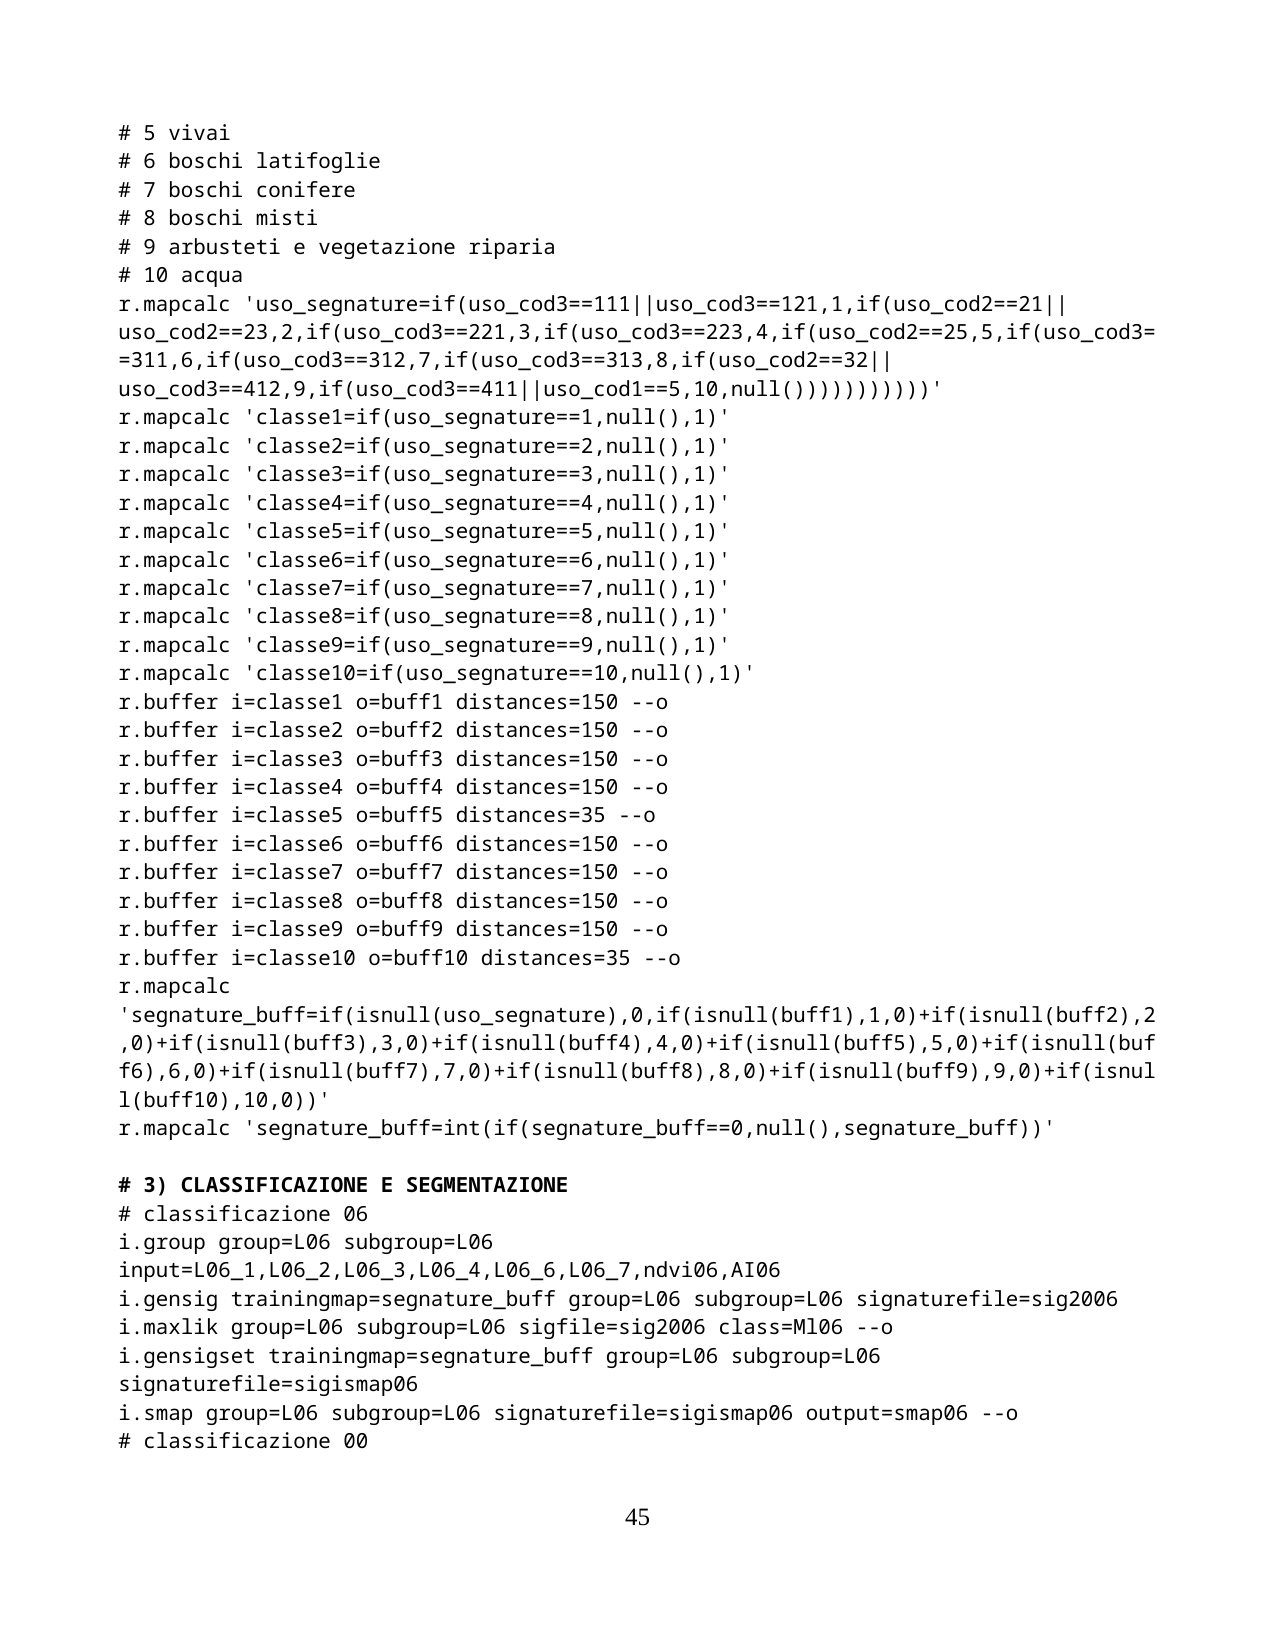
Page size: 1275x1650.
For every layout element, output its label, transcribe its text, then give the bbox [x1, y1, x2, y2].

text i.smap group=L06 subgroup=L06 signaturefile=sigismap06 output=smap06 --o [118, 1398, 1157, 1426]
text # 3) CLASSIFICAZIONE E SEGMENTAZIONE [118, 1170, 1157, 1199]
text r.mapcalc 'classe10=if(uso_segnature==10,null(),1)' [118, 658, 1157, 687]
text r.mapcalc 'classe9=if(uso_segnature==9,null(),1)' [118, 630, 1157, 658]
text r.buffer i=classe3 o=buff3 distances=150 --o [118, 744, 1157, 772]
text r.buffer i=classe8 o=buff8 distances=150 --o [118, 886, 1157, 914]
text # classificazione 00 [118, 1426, 1157, 1455]
text r.buffer i=classe5 o=buff5 distances=35 --o [118, 801, 1157, 829]
text r.mapcalc 'classe4=if(uso_segnature==4,null(),1)' [118, 488, 1157, 516]
text # classificazione 06 [118, 1199, 1157, 1227]
text r.buffer i=classe6 o=buff6 distances=150 --o [118, 829, 1157, 857]
text r.mapcalc 'classe3=if(uso_segnature==3,null(),1)' [118, 459, 1157, 488]
text i.gensigset trainingmap=segnature_buff group=L06 subgroup=L06 signaturefile=sigismap06 [118, 1341, 1157, 1398]
text i.group group=L06 subgroup=L06 input=L06_1,L06_2,L06_3,L06_4,L06_6,L06_7,ndvi06,AI06 [118, 1227, 1157, 1284]
text # 6 boschi latifoglie [118, 147, 1157, 175]
text r.mapcalc 'uso_segnature=if(uso_cod3==111||uso_cod3==121,1,if(uso_cod2==21||uso_cod2==23,2,if(uso_cod3==221,3,if(uso_cod3==223,4,if(uso_cod2==25,5,if(uso_cod3==311,6,if(uso_cod3==312,7,if(uso_cod3==313,8,if(uso_cod2==32||uso_cod3==412,9,if(uso_cod3==411||uso_cod1==5,10,null()))))))))))' [118, 289, 1157, 402]
text i.gensig trainingmap=segnature_buff group=L06 subgroup=L06 signaturefile=sig2006 [118, 1284, 1157, 1312]
text # 5 vivai [118, 118, 1157, 147]
text r.mapcalc 'classe8=if(uso_segnature==8,null(),1)' [118, 602, 1157, 630]
text # 8 boschi misti [118, 203, 1157, 232]
text r.mapcalc 'classe5=if(uso_segnature==5,null(),1)' [118, 516, 1157, 545]
text r.buffer i=classe9 o=buff9 distances=150 --o [118, 914, 1157, 943]
text r.buffer i=classe4 o=buff4 distances=150 --o [118, 772, 1157, 801]
text r.mapcalc 'segnature_buff=int(if(segnature_buff==0,null(),segnature_buff))' [118, 1113, 1157, 1142]
text i.maxlik group=L06 subgroup=L06 sigfile=sig2006 class=Ml06 --o [118, 1312, 1157, 1341]
text r.buffer i=classe7 o=buff7 distances=150 --o [118, 857, 1157, 886]
text # 10 acqua [118, 260, 1157, 289]
text r.mapcalc 'classe6=if(uso_segnature==6,null(),1)' [118, 545, 1157, 573]
text # 9 arbusteti e vegetazione riparia [118, 232, 1157, 260]
text r.mapcalc 'classe7=if(uso_segnature==7,null(),1)' [118, 573, 1157, 602]
text r.buffer i=classe10 o=buff10 distances=35 --o [118, 943, 1157, 971]
text r.buffer i=classe2 o=buff2 distances=150 --o [118, 715, 1157, 744]
text r.mapcalc 'classe2=if(uso_segnature==2,null(),1)' [118, 431, 1157, 459]
text r.mapcalc 'segnature_buff=if(isnull(uso_segnature),0,if(isnull(buff1),1,0)+if(isnull(buff2),2,0)+if(isnull(buff3),3,0)+if(isnull(buff4),4,0)+if(isnull(buff5),5,0)+if(isnull(buff6),6,0)+if(isnull(buff7),7,0)+if(isnull(buff8),8,0)+if(isnull(buff9),9,0)+if(isnull(buff10),10,0))' [118, 971, 1157, 1113]
text # 7 boschi conifere [118, 175, 1157, 203]
text r.mapcalc 'classe1=if(uso_segnature==1,null(),1)' [118, 402, 1157, 431]
text r.buffer i=classe1 o=buff1 distances=150 --o [118, 687, 1157, 715]
